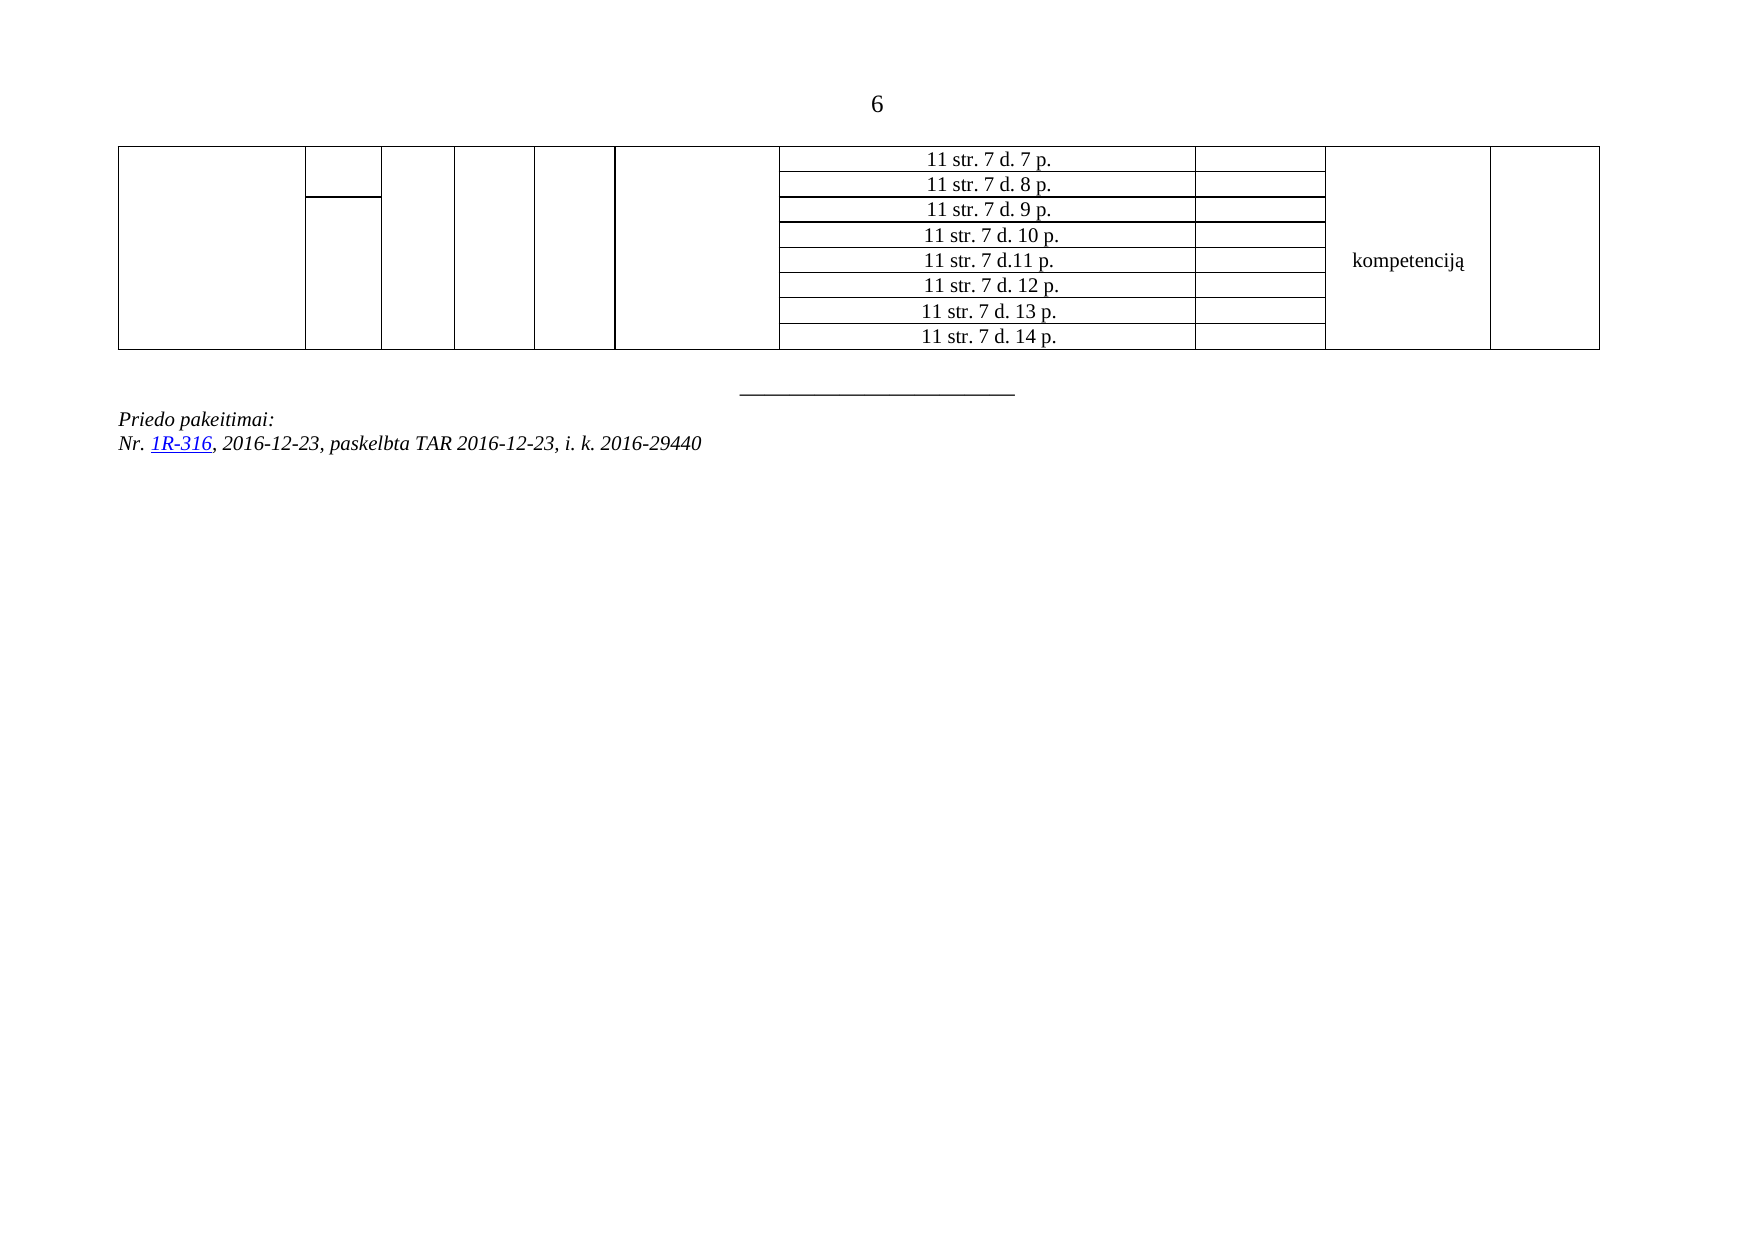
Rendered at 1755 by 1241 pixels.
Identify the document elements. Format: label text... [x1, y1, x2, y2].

table_cell [535, 147, 614, 348]
table_cell [119, 147, 305, 348]
table_cell [306, 147, 381, 196]
table_cell [1196, 248, 1325, 272]
table_cell [1196, 147, 1325, 171]
table_cell [1196, 273, 1325, 297]
table_cell 11 str. 7 d. 9 p. [780, 198, 1195, 221]
table_cell 11 str. 7 d. 8 p. [780, 172, 1195, 196]
table_cell kompetenciją [1326, 147, 1490, 348]
table_cell 11 str. 7 d.11 p. [780, 248, 1195, 272]
table_cell 11 str. 7 d. 14 p. [780, 324, 1195, 348]
table_cell [1196, 298, 1325, 323]
table_cell [1196, 324, 1325, 348]
table_cell 11 str. 7 d. 10 p. [780, 223, 1195, 247]
text Nr. 1R-316, 2016-12-23, paskelbta TAR 2016-12-23, i. k. 2016-29440 [118, 431, 1636, 455]
table_cell [382, 147, 454, 348]
table_cell 11 str. 7 d. 13 p. [780, 298, 1195, 323]
table_cell 11 str. 7 d. 7 p. [780, 147, 1195, 171]
table_cell [455, 147, 534, 348]
table_cell [1491, 147, 1599, 348]
table_cell [1196, 198, 1325, 221]
table_cell [1196, 223, 1325, 247]
table_cell [616, 147, 779, 348]
text Priedo pakeitimai: [118, 407, 1636, 431]
table_cell [1196, 172, 1325, 196]
table_cell 11 str. 7 d. 12 p. [780, 273, 1195, 297]
text ——————————— [118, 378, 1636, 407]
table_cell [306, 198, 381, 348]
